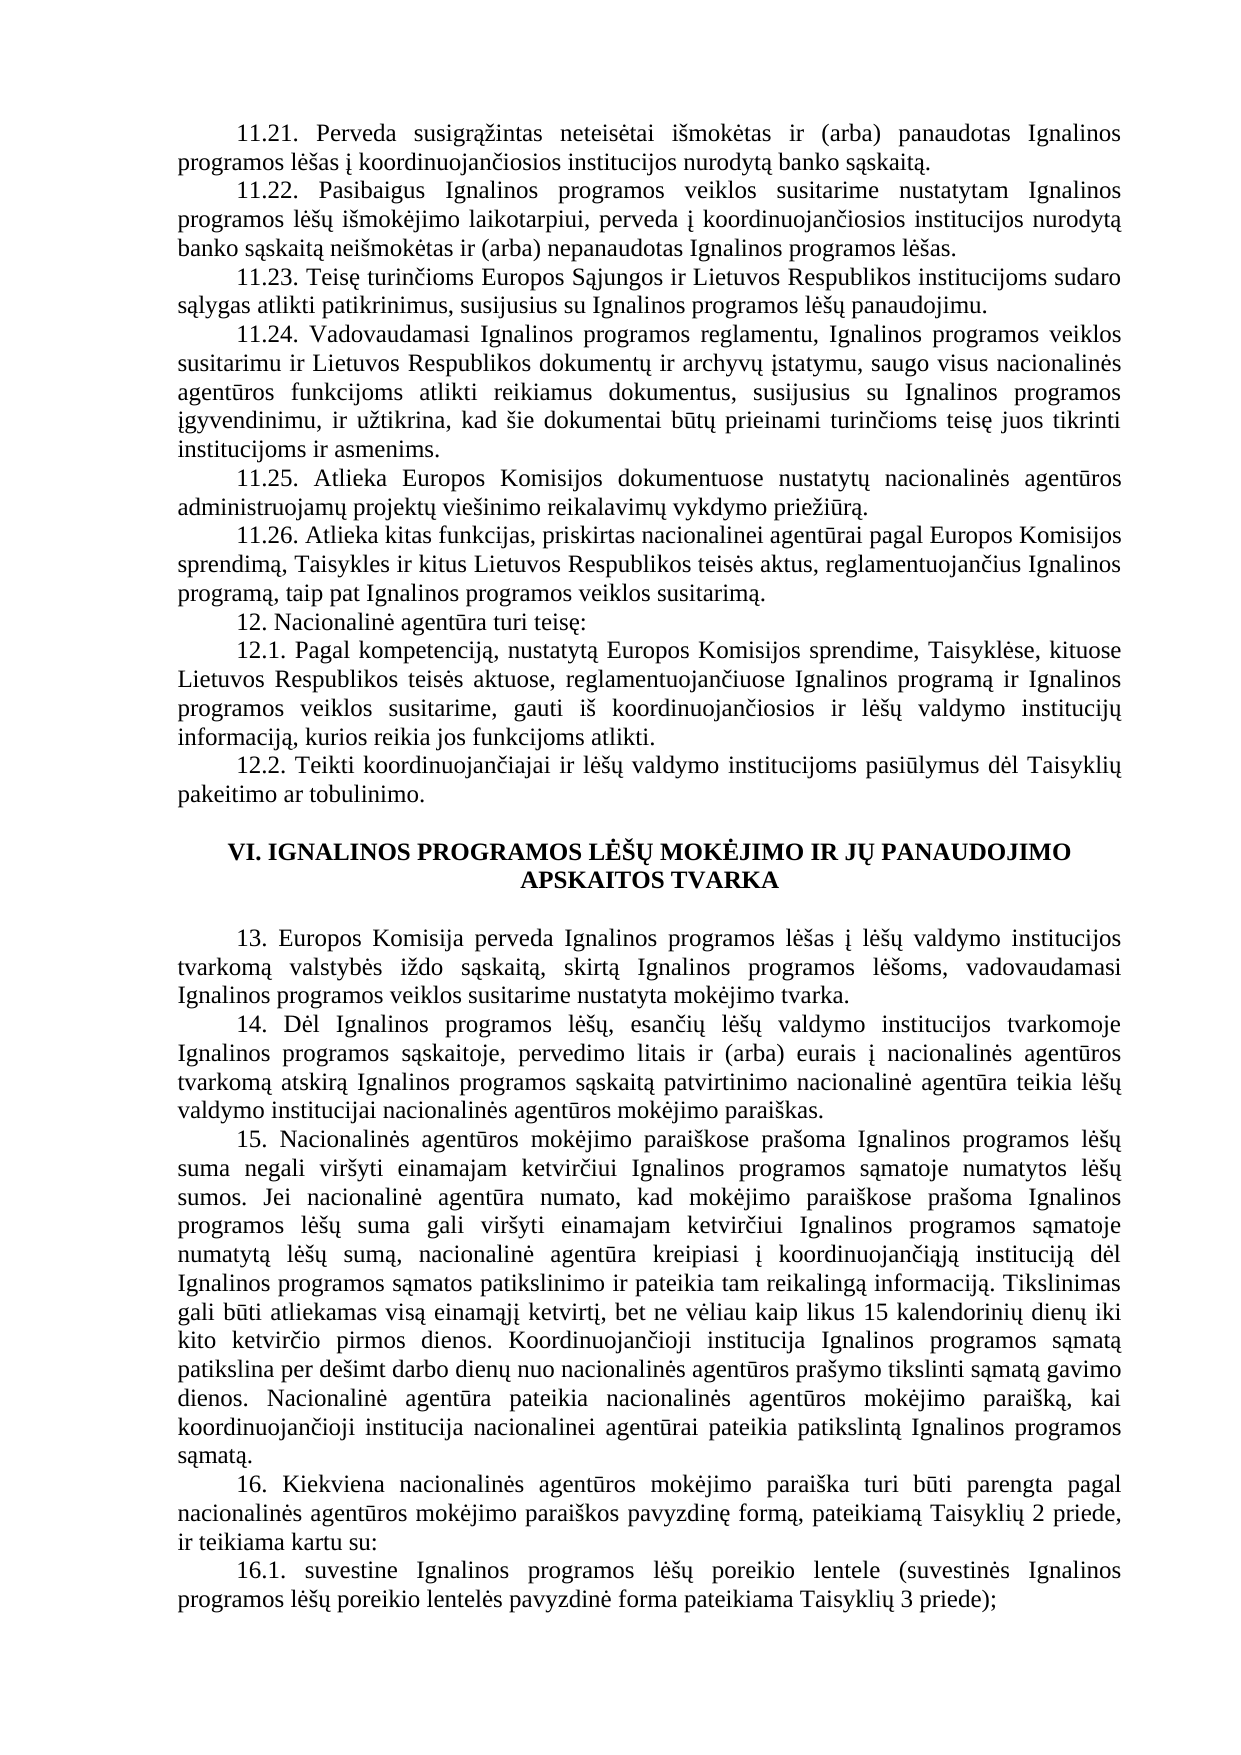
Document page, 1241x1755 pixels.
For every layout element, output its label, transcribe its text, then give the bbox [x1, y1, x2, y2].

text 14. Dėl Ignalinos programos lėšų, esančių lėšų valdymo institucijos tvarkomoje Ignalinos programos sąskaitoje, pervedimo litais ir (arba) eurais į nacionalinės agentūros tvarkomą atskirą Ignalinos programos sąskaitą patvirtinimo nacionalinė agentūra teikia lėšų valdymo institucijai nacionalinės agentūros mokėjimo paraiškas. [177, 1009, 1122, 1124]
text 15. Nacionalinės agentūros mokėjimo paraiškose prašoma Ignalinos programos lėšų suma negali viršyti einamajam ketvirčiui Ignalinos programos sąmatoje numatytos lėšų sumos. Jei nacionalinė agentūra numato, kad mokėjimo paraiškose prašoma Ignalinos programos lėšų suma gali viršyti einamajam ketvirčiui Ignalinos programos sąmatoje numatytą lėšų sumą, nacionalinė agentūra kreipiasi į koordinuojančiąją instituciją dėl Ignalinos programos sąmatos patikslinimo ir pateikia tam reikalingą informaciją. Tikslinimas gali būti atliekamas visą einamąjį ketvirtį, bet ne vėliau kaip likus 15 kalendorinių dienų iki kito ketvirčio pirmos dienos. Koordinuojančioji institucija Ignalinos programos sąmatą patikslina per dešimt darbo dienų nuo nacionalinės agentūros prašymo tikslinti sąmatą gavimo dienos. Nacionalinė agentūra pateikia nacionalinės agentūros mokėjimo paraišką, kai koordinuojančioji institucija nacionalinei agentūrai pateikia patikslintą Ignalinos programos sąmatą. [177, 1124, 1122, 1469]
text 16. Kiekviena nacionalinės agentūros mokėjimo paraiška turi būti parengta pagal nacionalinės agentūros mokėjimo paraiškos pavyzdinę formą, pateikiamą Taisyklių 2 priede, ir teikiama kartu su: [177, 1469, 1122, 1556]
text 11.25. Atlieka Europos Komisijos dokumentuose nustatytų nacionalinės agentūros administruojamų projektų viešinimo reikalavimų vykdymo priežiūrą. [177, 463, 1122, 521]
text 12. Nacionalinė agentūra turi teisę: [177, 607, 1122, 636]
text 11.26. Atlieka kitas funkcijas, priskirtas nacionalinei agentūrai pagal Europos Komisijos sprendimą, Taisykles ir kitus Lietuvos Respublikos teisės aktus, reglamentuojančius Ignalinos programą, taip pat Ignalinos programos veiklos susitarimą. [177, 521, 1122, 607]
text 11.22. Pasibaigus Ignalinos programos veiklos susitarime nustatytam Ignalinos programos lėšų išmokėjimo laikotarpiui, perveda į koordinuojančiosios institucijos nurodytą banko sąskaitą neišmokėtas ir (arba) nepanaudotas Ignalinos programos lėšas. [177, 176, 1122, 262]
text 11.23. Teisę turinčioms Europos Sąjungos ir Lietuvos Respublikos institucijoms sudaro sąlygas atlikti patikrinimus, susijusius su Ignalinos programos lėšų panaudojimu. [177, 262, 1122, 319]
text 16.1. suvestine Ignalinos programos lėšų poreikio lentele (suvestinės Ignalinos programos lėšų poreikio lentelės pavyzdinė forma pateikiama Taisyklių 3 priede); [177, 1556, 1122, 1613]
text VI. IGNALINOS PROGRAMOS LĖŠŲ MOKĖJIMO IR JŲ PANAUDOJIMO APSKAITOS TVARKA [177, 837, 1122, 894]
text 11.24. Vadovaudamasi Ignalinos programos reglamentu, Ignalinos programos veiklos susitarimu ir Lietuvos Respublikos dokumentų ir archyvų įstatymu, saugo visus nacionalinės agentūros funkcijoms atlikti reikiamus dokumentus, susijusius su Ignalinos programos įgyvendinimu, ir užtikrina, kad šie dokumentai būtų prieinami turinčioms teisę juos tikrinti institucijoms ir asmenims. [177, 319, 1122, 463]
text 11.21. Perveda susigrąžintas neteisėtai išmokėtas ir (arba) panaudotas Ignalinos programos lėšas į koordinuojančiosios institucijos nurodytą banko sąskaitą. [177, 118, 1122, 176]
text 13. Europos Komisija perveda Ignalinos programos lėšas į lėšų valdymo institucijos tvarkomą valstybės iždo sąskaitą, skirtą Ignalinos programos lėšoms, vadovaudamasi Ignalinos programos veiklos susitarime nustatyta mokėjimo tvarka. [177, 923, 1122, 1009]
text 12.2. Teikti koordinuojančiajai ir lėšų valdymo institucijoms pasiūlymus dėl Taisyklių pakeitimo ar tobulinimo. [177, 751, 1122, 808]
text 12.1. Pagal kompetenciją, nustatytą Europos Komisijos sprendime, Taisyklėse, kituose Lietuvos Respublikos teisės aktuose, reglamentuojančiuose Ignalinos programą ir Ignalinos programos veiklos susitarime, gauti iš koordinuojančiosios ir lėšų valdymo institucijų informaciją, kurios reikia jos funkcijoms atlikti. [177, 636, 1122, 751]
